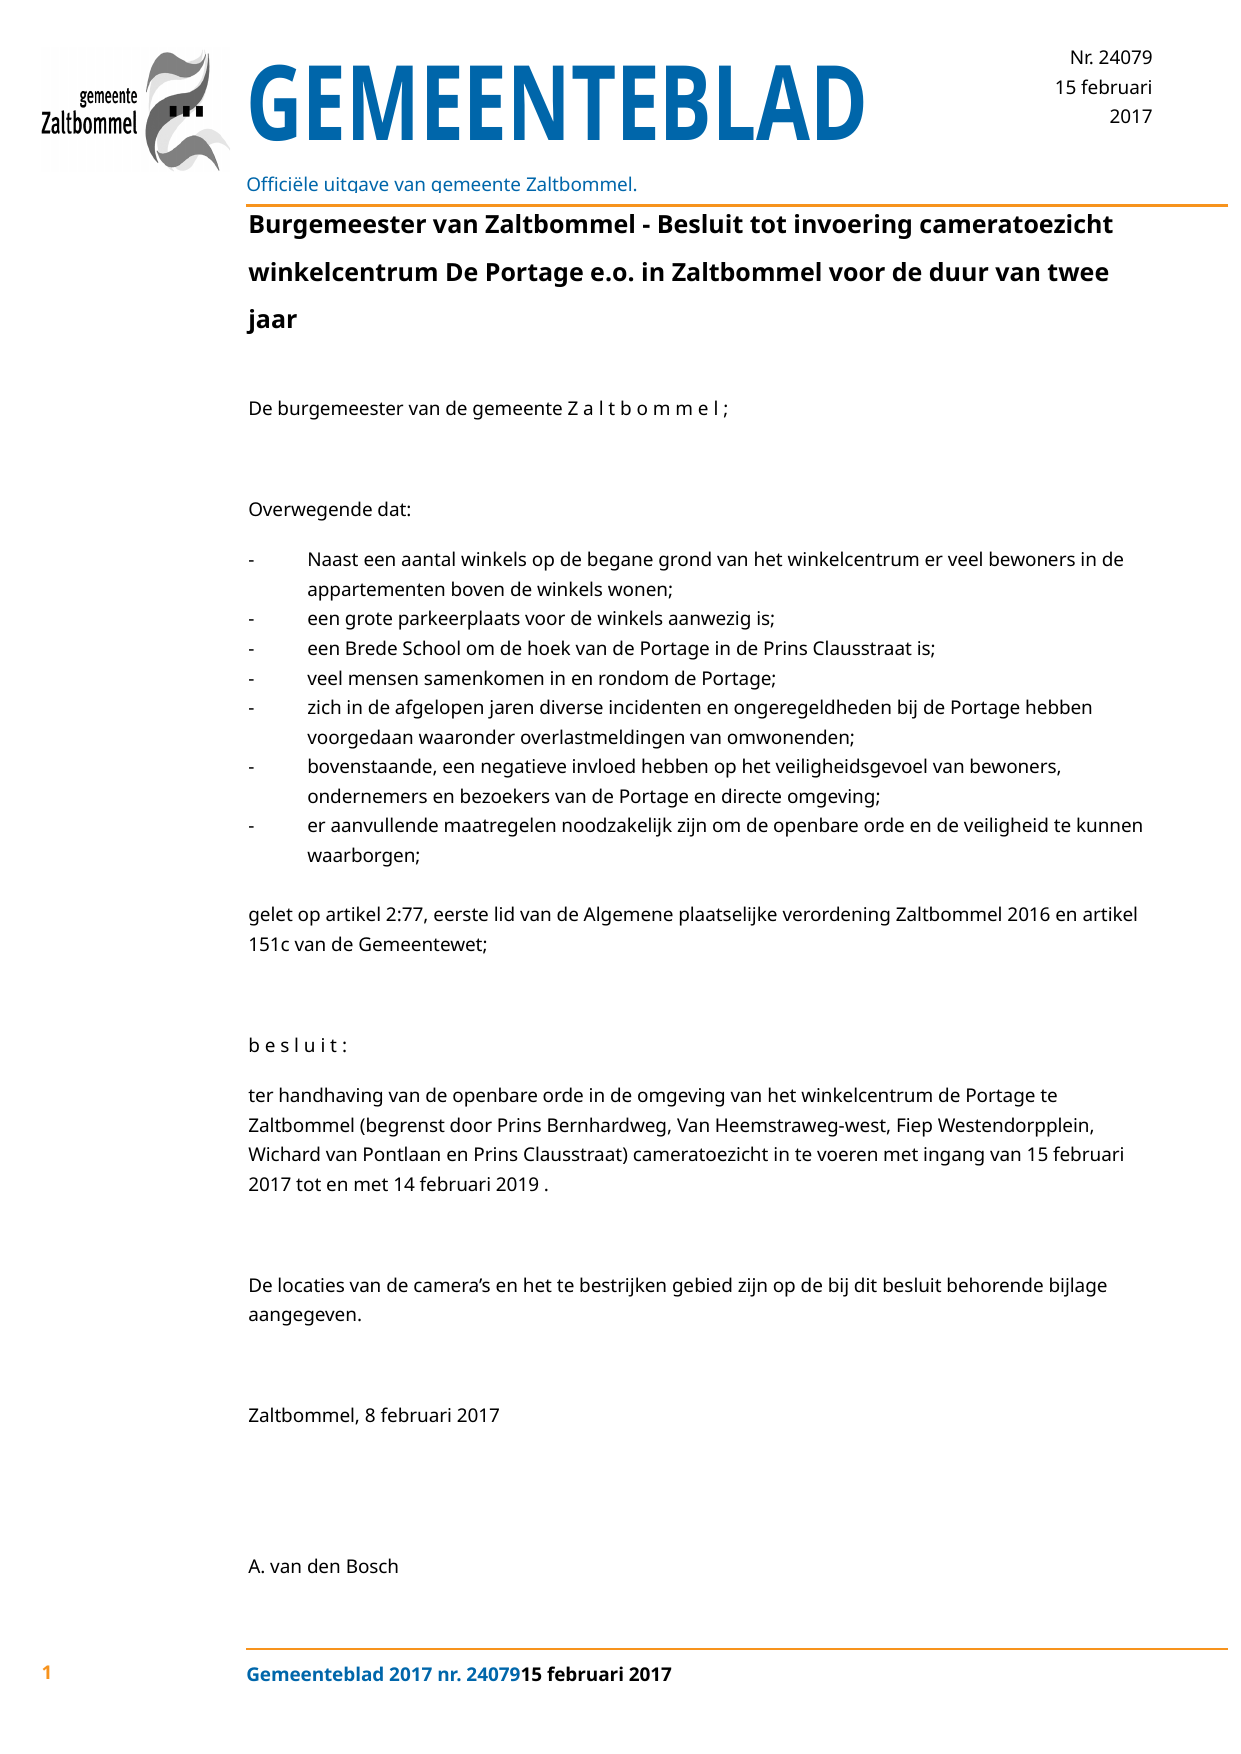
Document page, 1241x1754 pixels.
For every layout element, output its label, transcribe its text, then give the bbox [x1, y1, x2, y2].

list er aanvullende maatregelen noodzakelijk zijn om de openbare orde en de veiligheid te kunnen waarborgen; [248, 813, 1152, 868]
text De locaties van de camera’s en het te bestrijken gebied zijn op de bij dit besluit behorende bijlage aangegeven. [248, 1272, 1152, 1327]
text Burgemeester van Zaltbommel - Besluit tot invoering cameratoezicht winkelcentrum De Portage e.o. in Zaltbommel voor de duur van twee jaar [248, 207, 1152, 336]
list bovenstaande, een negatieve invloed hebben op het veiligheidsgevoel van bewoners, ondernemers en bezoekers van de Portage en directe omgeving; [248, 753, 1152, 809]
list een grote parkeerplaats voor de winkels aanwezig is; [248, 606, 1152, 631]
list veel mensen samenkomen in en rondom de Portage; [248, 665, 1152, 690]
picture [41, 47, 231, 172]
text A. van den Bosch [248, 1553, 1152, 1579]
list Naast een aantal winkels op de begane grond van het winkelcentrum er veel bewoners in de appartementen boven de winkels wonen; [248, 546, 1152, 602]
list zich in de afgelopen jaren diverse incidenten en ongeregeldheden bij de Portage hebben voorgedaan waaronder overlastmeldingen van omwonenden; [248, 694, 1152, 749]
text Zaltbommel, 8 februari 2017 [248, 1402, 1152, 1428]
text b e s l u i t : [248, 1032, 1152, 1057]
text gelet op artikel 2:77, eerste lid van de Algemene plaatselijke verordening Zaltbommel 2016 en artikel 151c van de Gemeentewet; [248, 901, 1152, 957]
text De burgemeester van de gemeente Z a l t b o m m e l ; [248, 395, 1152, 421]
list een Brede School om de hoek van de Portage in de Prins Clausstraat is; [248, 635, 1152, 661]
text Overwegende dat: [248, 496, 1152, 522]
text ter handhaving van de openbare orde in de omgeving van het winkelcentrum de Portage te Zaltbommel (begrenst door Prins Bernhardweg, Van Heemstraweg-west, Fiep Westendorpplein, Wichard van Pontlaan en Prins Clausstraat) cameratoezicht in te voeren met ingang van 15 februari 2017 tot en met 14 februari 2019 . [248, 1082, 1152, 1197]
